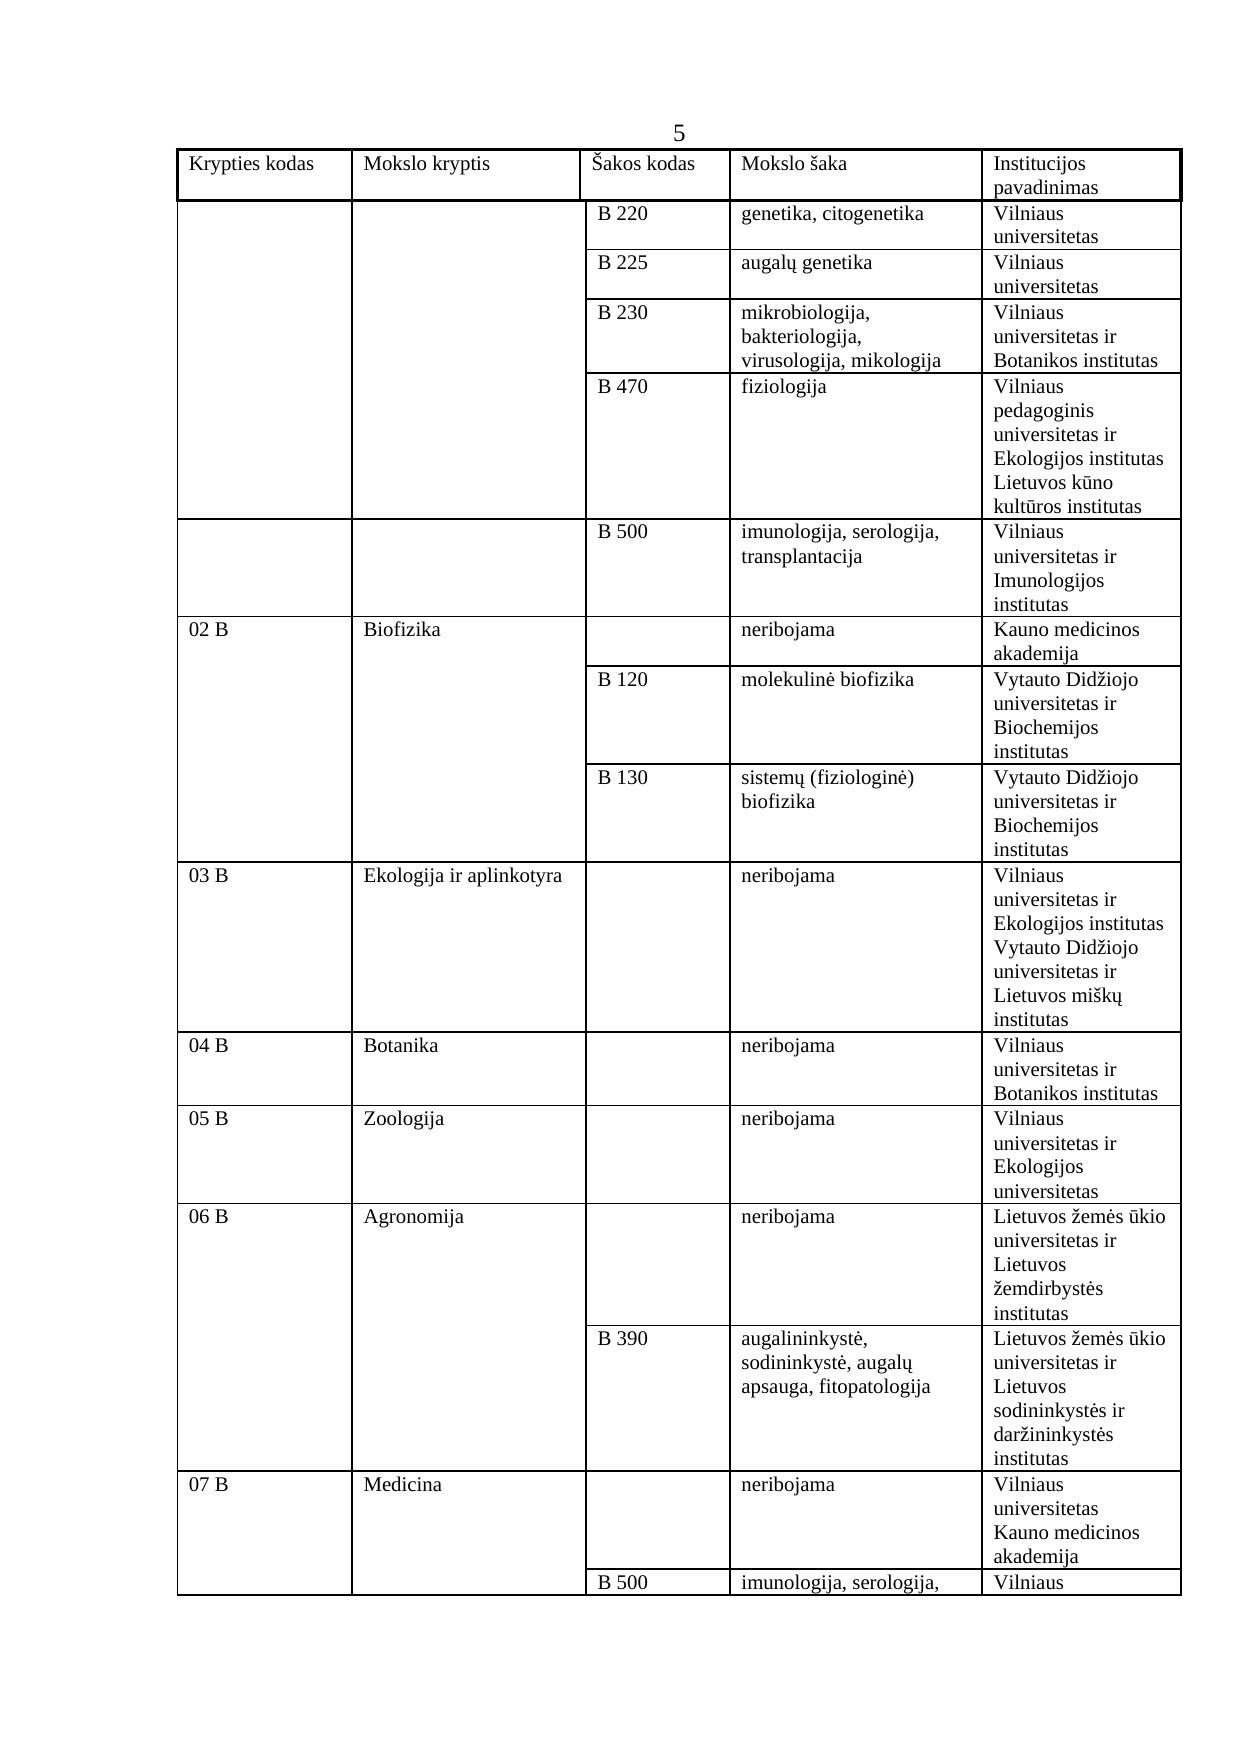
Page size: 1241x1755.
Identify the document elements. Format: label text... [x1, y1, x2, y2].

table_cell B 220 [587, 202, 729, 248]
table_cell imunologija, serologija, transplantacija [731, 520, 981, 616]
table_cell neribojama [731, 1106, 981, 1203]
table_header Šakos kodas [581, 151, 729, 199]
table_cell 04 B [178, 1033, 351, 1105]
table_cell mikrobiologija, bakteriologija, virusologija, mikologija [731, 300, 981, 372]
table_cell Vilniaus [983, 1570, 1180, 1594]
table_cell [178, 202, 351, 248]
table_cell 02 B [178, 617, 351, 665]
table_cell [178, 372, 351, 518]
table_cell Ekologija ir aplinkotyra [353, 863, 585, 1031]
table_cell [587, 863, 729, 1031]
table_cell Vilniaus universitetas ir Ekologijos universitetas [983, 1106, 1180, 1203]
table_cell Biofizika [353, 617, 585, 665]
table_cell Vilniaus universitetas ir Ekologijos institutas Vytauto Didžiojo universitetas ir Lietuvos miškų institutas [983, 863, 1180, 1031]
table_cell [353, 520, 585, 616]
table_cell [353, 665, 585, 763]
table_cell B 390 [587, 1326, 729, 1470]
table_cell [587, 1033, 729, 1105]
table_cell [178, 1325, 351, 1470]
table_cell augalų genetika [731, 250, 981, 298]
table_cell neribojama [731, 617, 981, 665]
table_cell Agronomija [353, 1204, 585, 1324]
table_cell molekulinė biofizika [731, 667, 981, 763]
table_cell [353, 298, 585, 372]
table_cell Lietuvos žemės ūkio universitetas ir Lietuvos sodininkystės ir daržininkystės institutas [983, 1326, 1180, 1470]
table_cell Vilniaus universitetas ir Botanikos institutas [983, 1033, 1180, 1105]
table_header Mokslo kryptis [353, 151, 579, 199]
table_cell imunologija, serologija, [731, 1570, 981, 1594]
table_cell 07 B [178, 1472, 351, 1568]
table_cell B 225 [587, 250, 729, 298]
table_cell [178, 665, 351, 763]
table_cell [587, 1204, 729, 1324]
table_header Institucijos pavadinimas [983, 151, 1179, 199]
table_cell neribojama [731, 1033, 981, 1105]
table_cell neribojama [731, 863, 981, 1031]
table_header Krypties kodas [179, 151, 351, 199]
table_cell B 470 [587, 374, 729, 518]
table_cell Vilniaus pedagoginis universitetas ir Ekologijos institutas Lietuvos kūno kultūros institutas [983, 374, 1180, 518]
table_cell [178, 298, 351, 372]
table_cell [353, 202, 585, 248]
table_cell [178, 1568, 351, 1594]
table_cell augalininkystė, sodininkystė, augalų apsauga, fitopatologija [731, 1326, 981, 1470]
table_cell Vilniaus universitetas [983, 202, 1180, 248]
table_cell Vytauto Didžiojo universitetas ir Biochemijos institutas [983, 765, 1180, 861]
table_cell [587, 1106, 729, 1203]
table_cell B 230 [587, 300, 729, 372]
table_cell Vilniaus universitetas ir Botanikos institutas [983, 300, 1180, 372]
table_cell [353, 372, 585, 518]
table_cell [178, 520, 351, 616]
table_cell Botanika [353, 1033, 585, 1105]
table_cell [587, 1472, 729, 1568]
table_cell [587, 617, 729, 665]
table_cell Vilniaus universitetas Kauno medicinos akademija [983, 1472, 1180, 1568]
table_cell B 120 [587, 667, 729, 763]
table_cell 06 B [178, 1204, 351, 1324]
table_cell Zoologija [353, 1106, 585, 1203]
table_cell neribojama [731, 1472, 981, 1568]
table_cell [178, 763, 351, 861]
table_cell sistemų (fiziologinė) biofizika [731, 765, 981, 861]
table_cell fiziologija [731, 374, 981, 518]
table_cell [353, 1325, 585, 1470]
table_cell Kauno medicinos akademija [983, 617, 1180, 665]
table_cell Vytauto Didžiojo universitetas ir Biochemijos institutas [983, 667, 1180, 763]
table_cell B 130 [587, 765, 729, 861]
table_cell [178, 249, 351, 298]
table_cell [353, 1568, 585, 1594]
table_cell Vilniaus universitetas [983, 250, 1180, 298]
table_cell Medicina [353, 1472, 585, 1568]
table_cell [353, 249, 585, 298]
table_cell genetika, citogenetika [731, 202, 981, 248]
table_cell [353, 763, 585, 861]
table_cell neribojama [731, 1204, 981, 1324]
table_header Mokslo šaka [731, 151, 981, 199]
table_cell Lietuvos žemės ūkio universitetas ir Lietuvos žemdirbystės institutas [983, 1204, 1180, 1324]
table_cell B 500 [587, 1570, 729, 1594]
table_cell 03 B [178, 863, 351, 1031]
table_cell Vilniaus universitetas ir Imunologijos institutas [983, 520, 1180, 616]
table_cell 05 B [178, 1106, 351, 1203]
table_cell B 500 [587, 520, 729, 616]
